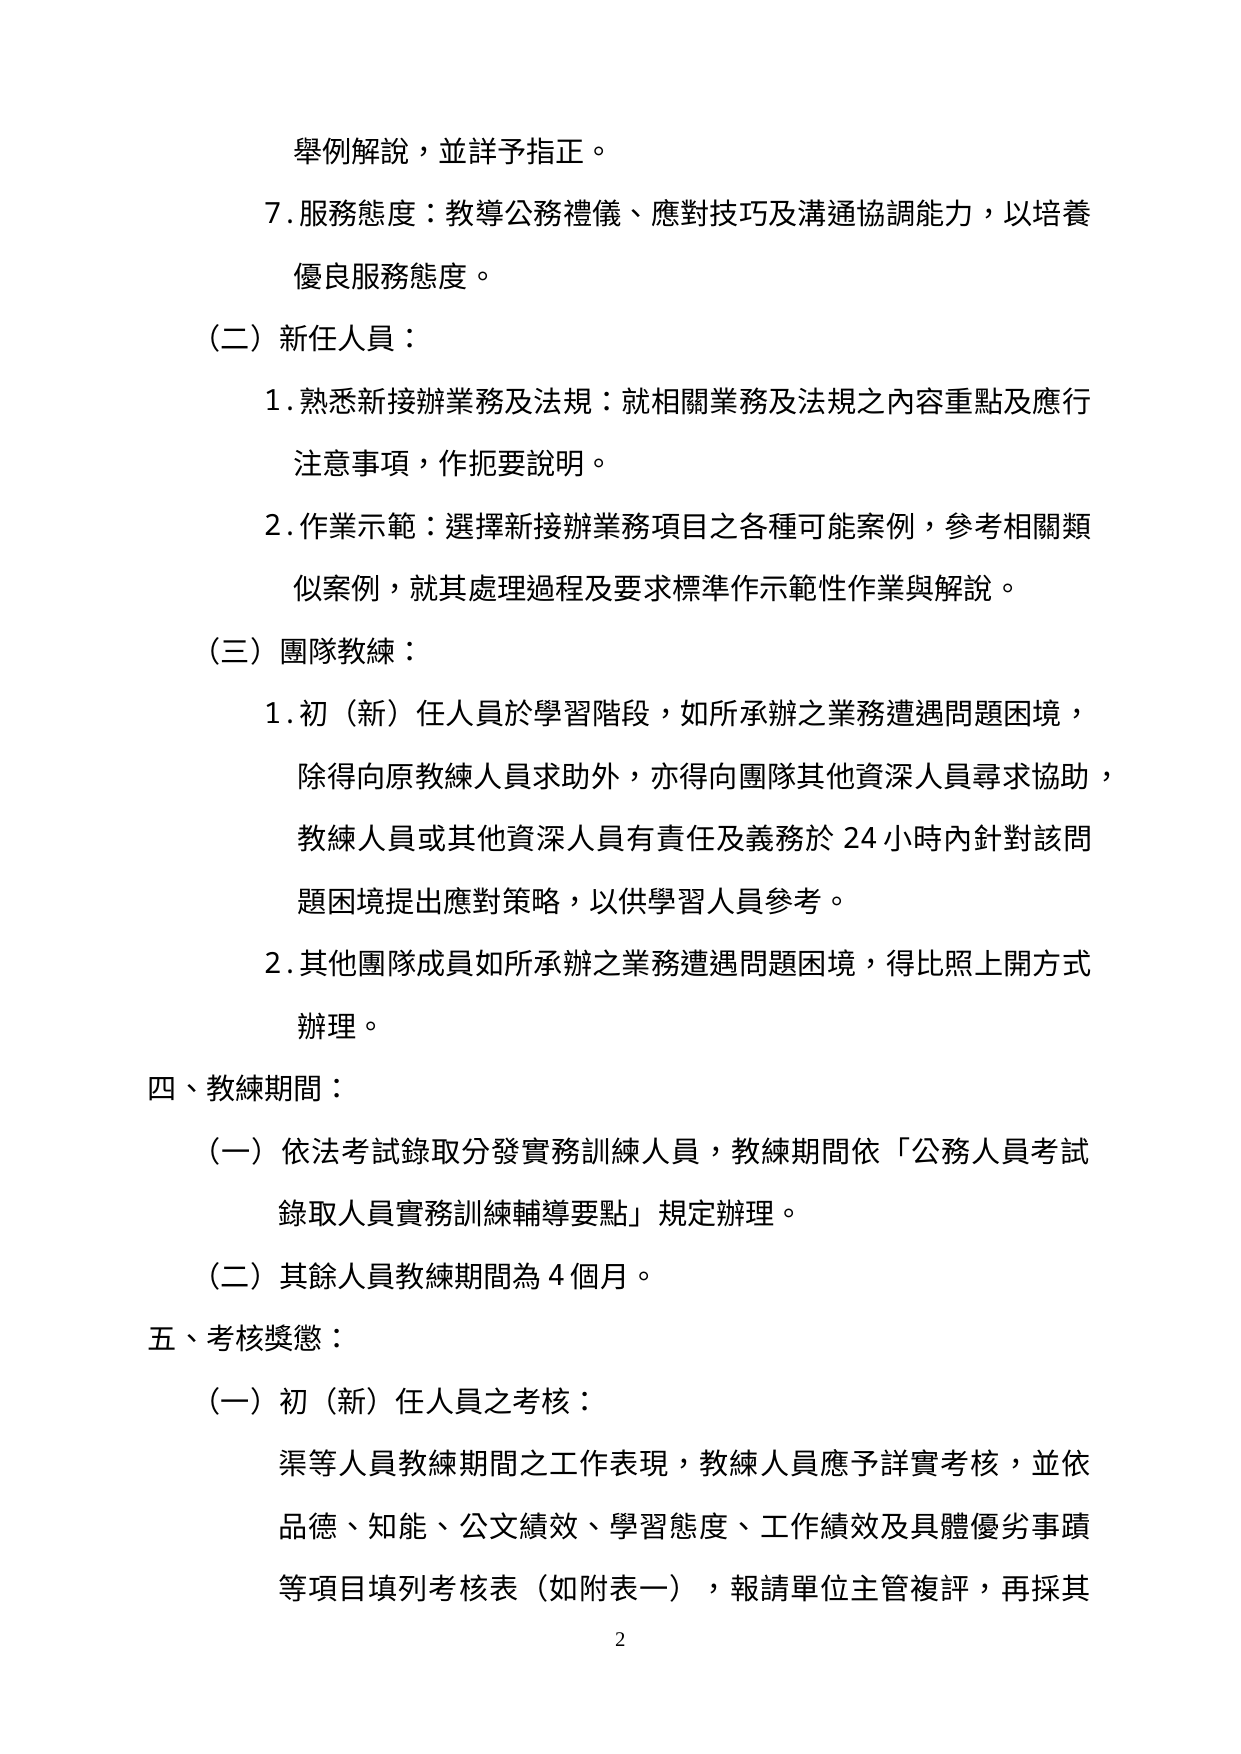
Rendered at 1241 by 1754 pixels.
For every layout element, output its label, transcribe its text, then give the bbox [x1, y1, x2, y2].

text 舉例解說，並詳予指正。 [264, 108, 1092, 170]
text 四、教練期間： [148, 1045, 1092, 1108]
text （一）依法考試錄取分發實務訓練人員，教練期間依「公務人員考試錄取人員實務訓練輔導要點」規定辦理。 [191, 1108, 1092, 1233]
text 五、考核獎懲： [148, 1295, 1092, 1358]
text 7.服務態度：教導公務禮儀、應對技巧及溝通協調能力，以培養優良服務態度。 [264, 170, 1092, 295]
text 1.熟悉新接辦業務及法規：就相關業務及法規之內容重點及應行注意事項，作扼要說明。 [264, 358, 1092, 483]
text （二）新任人員： [148, 295, 1092, 358]
text （三）團隊教練： [148, 608, 1092, 670]
text 渠等人員教練期間之工作表現，教練人員應予詳實考核，並依品德、知能、公文績效、學習態度、工作績效及具體優劣事蹟等項目填列考核表（如附表一），報請單位主管複評，再採其 [278, 1420, 1092, 1608]
text （一）初（新）任人員之考核： [148, 1358, 1092, 1420]
text 1.初（新）任人員於學習階段，如所承辦之業務遭遇問題困境，除得向原教練人員求助外，亦得向團隊其他資深人員尋求協助，教練人員或其他資深人員有責任及義務於24小時內針對該問題困境提出應對策略，以供學習人員參考。 [264, 670, 1092, 920]
text 2.其他團隊成員如所承辦之業務遭遇問題困境，得比照上開方式辦理。 [264, 920, 1092, 1045]
text 2.作業示範：選擇新接辦業務項目之各種可能案例，參考相關類似案例，就其處理過程及要求標準作示範性作業與解說。 [264, 483, 1092, 608]
text （二）其餘人員教練期間為4個月。 [148, 1233, 1092, 1295]
